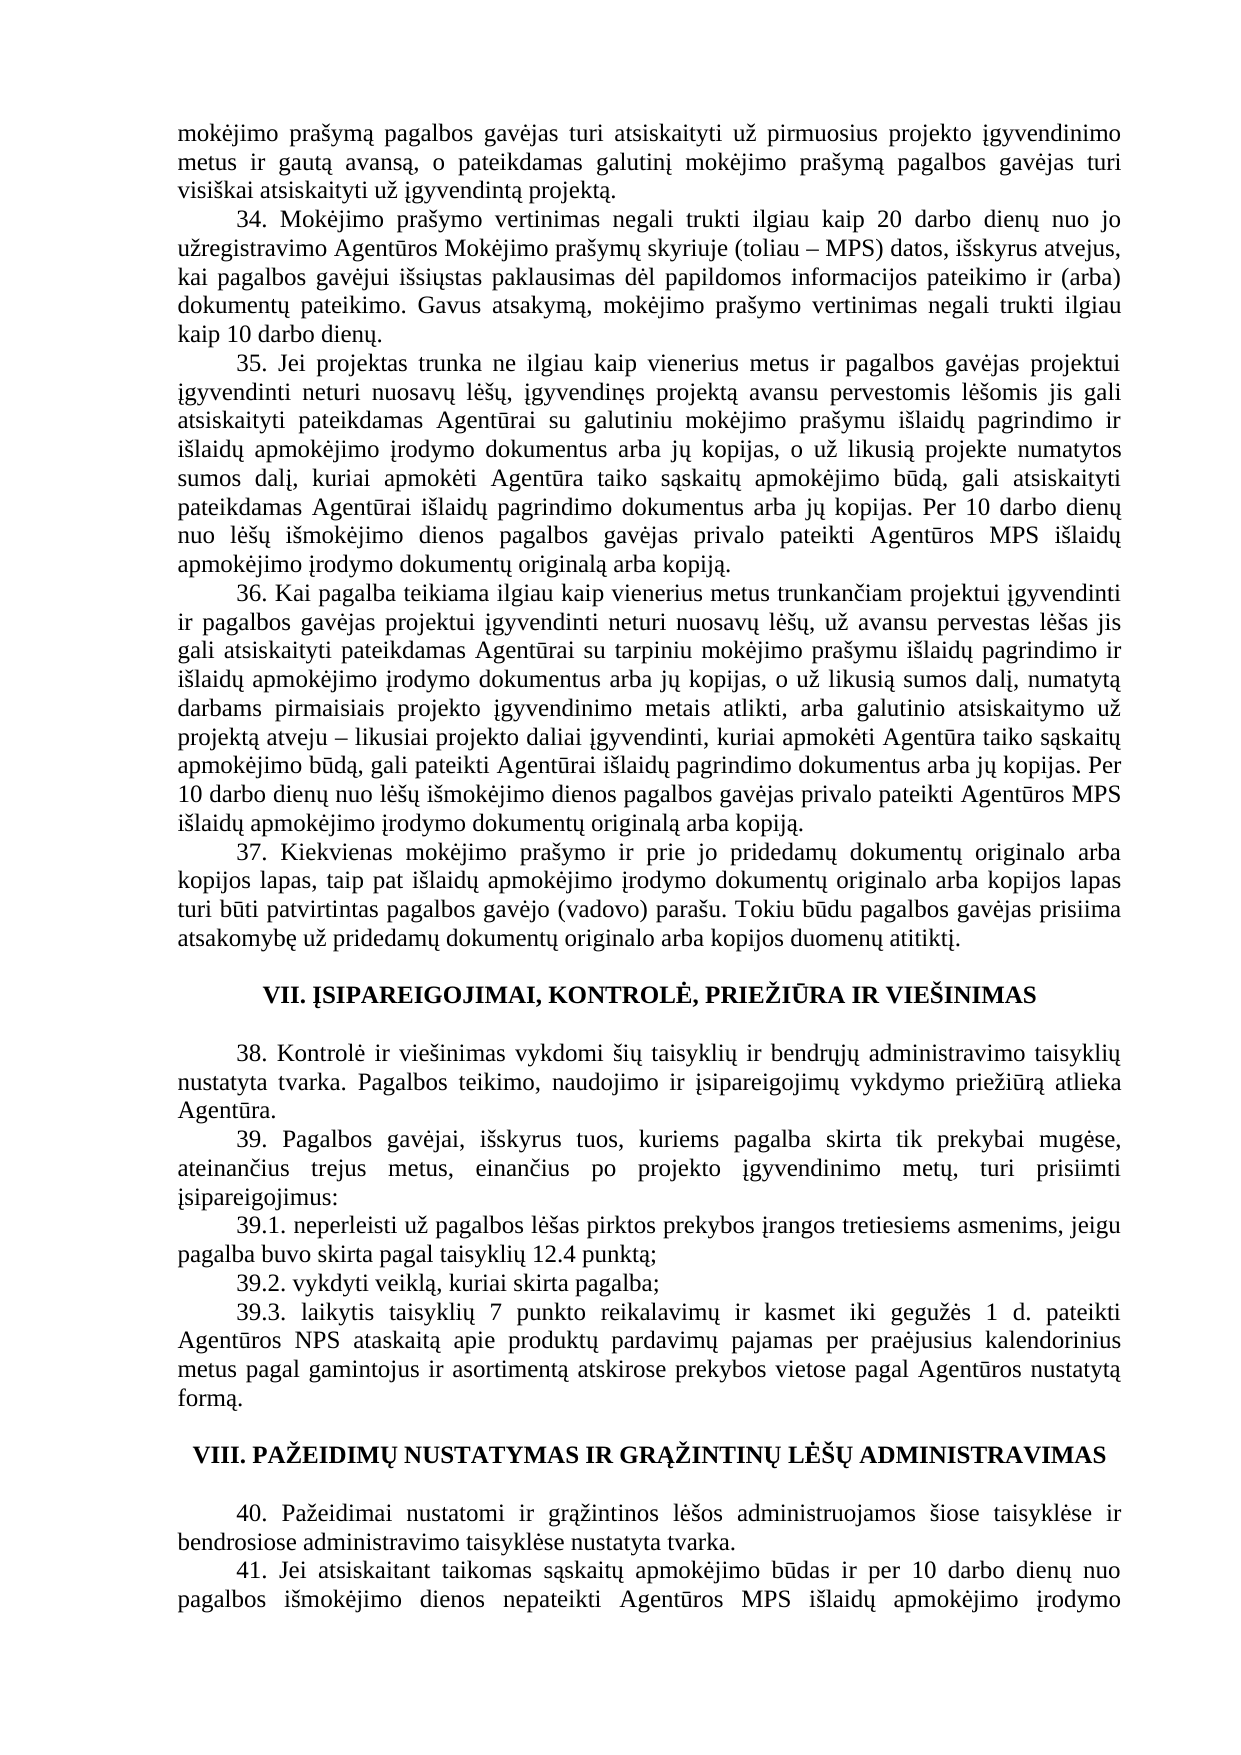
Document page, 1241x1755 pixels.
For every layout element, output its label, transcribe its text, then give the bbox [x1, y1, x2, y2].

text 39.2. vykdyti veiklą, kuriai skirta pagalba; [177, 1268, 1122, 1297]
text 39.3. laikytis taisyklių 7 punkto reikalavimų ir kasmet iki gegužės 1 d. pateikti Agentūros NPS ataskaitą apie produktų pardavimų pajamas per praėjusius kalendorinius metus pagal gamintojus ir asortimentą atskirose prekybos vietose pagal Agentūros nustatytą formą. [177, 1297, 1122, 1412]
text 36. Kai pagalba teikiama ilgiau kaip vienerius metus trunkančiam projektui įgyvendinti ir pagalbos gavėjas projektui įgyvendinti neturi nuosavų lėšų, už avansu pervestas lėšas jis gali atsiskaityti pateikdamas Agentūrai su tarpiniu mokėjimo prašymu išlaidų pagrindimo ir išlaidų apmokėjimo įrodymo dokumentus arba jų kopijas, o už likusią sumos dalį, numatytą darbams pirmaisiais projekto įgyvendinimo metais atlikti, arba galutinio atsiskaitymo už projektą atveju – likusiai projekto daliai įgyvendinti, kuriai apmokėti Agentūra taiko sąskaitų apmokėjimo būdą, gali pateikti Agentūrai išlaidų pagrindimo dokumentus arba jų kopijas. Per 10 darbo dienų nuo lėšų išmokėjimo dienos pagalbos gavėjas privalo pateikti Agentūros MPS išlaidų apmokėjimo įrodymo dokumentų originalą arba kopiją. [177, 578, 1122, 837]
text 40. Pažeidimai nustatomi ir grąžintinos lėšos administruojamos šiose taisyklėse ir bendrosiose administravimo taisyklėse nustatyta tvarka. [177, 1498, 1122, 1556]
text VIII. PAŽEIDIMŲ NUSTATYMAS IR GRĄŽINTINŲ LĖŠŲ ADMINISTRAVIMAS [177, 1441, 1122, 1469]
text 41. Jei atsiskaitant taikomas sąskaitų apmokėjimo būdas ir per 10 darbo dienų nuo pagalbos išmokėjimo dienos nepateikti Agentūros MPS išlaidų apmokėjimo įrodymo [177, 1556, 1122, 1613]
text 39. Pagalbos gavėjai, išskyrus tuos, kuriems pagalba skirta tik prekybai mugėse, ateinančius trejus metus, einančius po projekto įgyvendinimo metų, turi prisiimti įsipareigojimus: [177, 1124, 1122, 1211]
text 39.1. neperleisti už pagalbos lėšas pirktos prekybos įrangos tretiesiems asmenims, jeigu pagalba buvo skirta pagal taisyklių 12.4 punktą; [177, 1211, 1122, 1268]
text VII. ĮSIPAREIGOJIMAI, KONTROLĖ, PRIEŽIŪRA IR VIEŠINIMAS [177, 981, 1122, 1009]
text 38. Kontrolė ir viešinimas vykdomi šių taisyklių ir bendrųjų administravimo taisyklių nustatyta tvarka. Pagalbos teikimo, naudojimo ir įsipareigojimų vykdymo priežiūrą atlieka Agentūra. [177, 1038, 1122, 1124]
text mokėjimo prašymą pagalbos gavėjas turi atsiskaityti už pirmuosius projekto įgyvendinimo metus ir gautą avansą, o pateikdamas galutinį mokėjimo prašymą pagalbos gavėjas turi visiškai atsiskaityti už įgyvendintą projektą. [177, 118, 1122, 204]
text 37. Kiekvienas mokėjimo prašymo ir prie jo pridedamų dokumentų originalo arba kopijos lapas, taip pat išlaidų apmokėjimo įrodymo dokumentų originalo arba kopijos lapas turi būti patvirtintas pagalbos gavėjo (vadovo) parašu. Tokiu būdu pagalbos gavėjas prisiima atsakomybę už pridedamų dokumentų originalo arba kopijos duomenų atitiktį. [177, 837, 1122, 952]
text 35. Jei projektas trunka ne ilgiau kaip vienerius metus ir pagalbos gavėjas projektui įgyvendinti neturi nuosavų lėšų, įgyvendinęs projektą avansu pervestomis lėšomis jis gali atsiskaityti pateikdamas Agentūrai su galutiniu mokėjimo prašymu išlaidų pagrindimo ir išlaidų apmokėjimo įrodymo dokumentus arba jų kopijas, o už likusią projekte numatytos sumos dalį, kuriai apmokėti Agentūra taiko sąskaitų apmokėjimo būdą, gali atsiskaityti pateikdamas Agentūrai išlaidų pagrindimo dokumentus arba jų kopijas. Per 10 darbo dienų nuo lėšų išmokėjimo dienos pagalbos gavėjas privalo pateikti Agentūros MPS išlaidų apmokėjimo įrodymo dokumentų originalą arba kopiją. [177, 348, 1122, 578]
text 34. Mokėjimo prašymo vertinimas negali trukti ilgiau kaip 20 darbo dienų nuo jo užregistravimo Agentūros Mokėjimo prašymų skyriuje (toliau – MPS) datos, išskyrus atvejus, kai pagalbos gavėjui išsiųstas paklausimas dėl papildomos informacijos pateikimo ir (arba) dokumentų pateikimo. Gavus atsakymą, mokėjimo prašymo vertinimas negali trukti ilgiau kaip 10 darbo dienų. [177, 204, 1122, 348]
